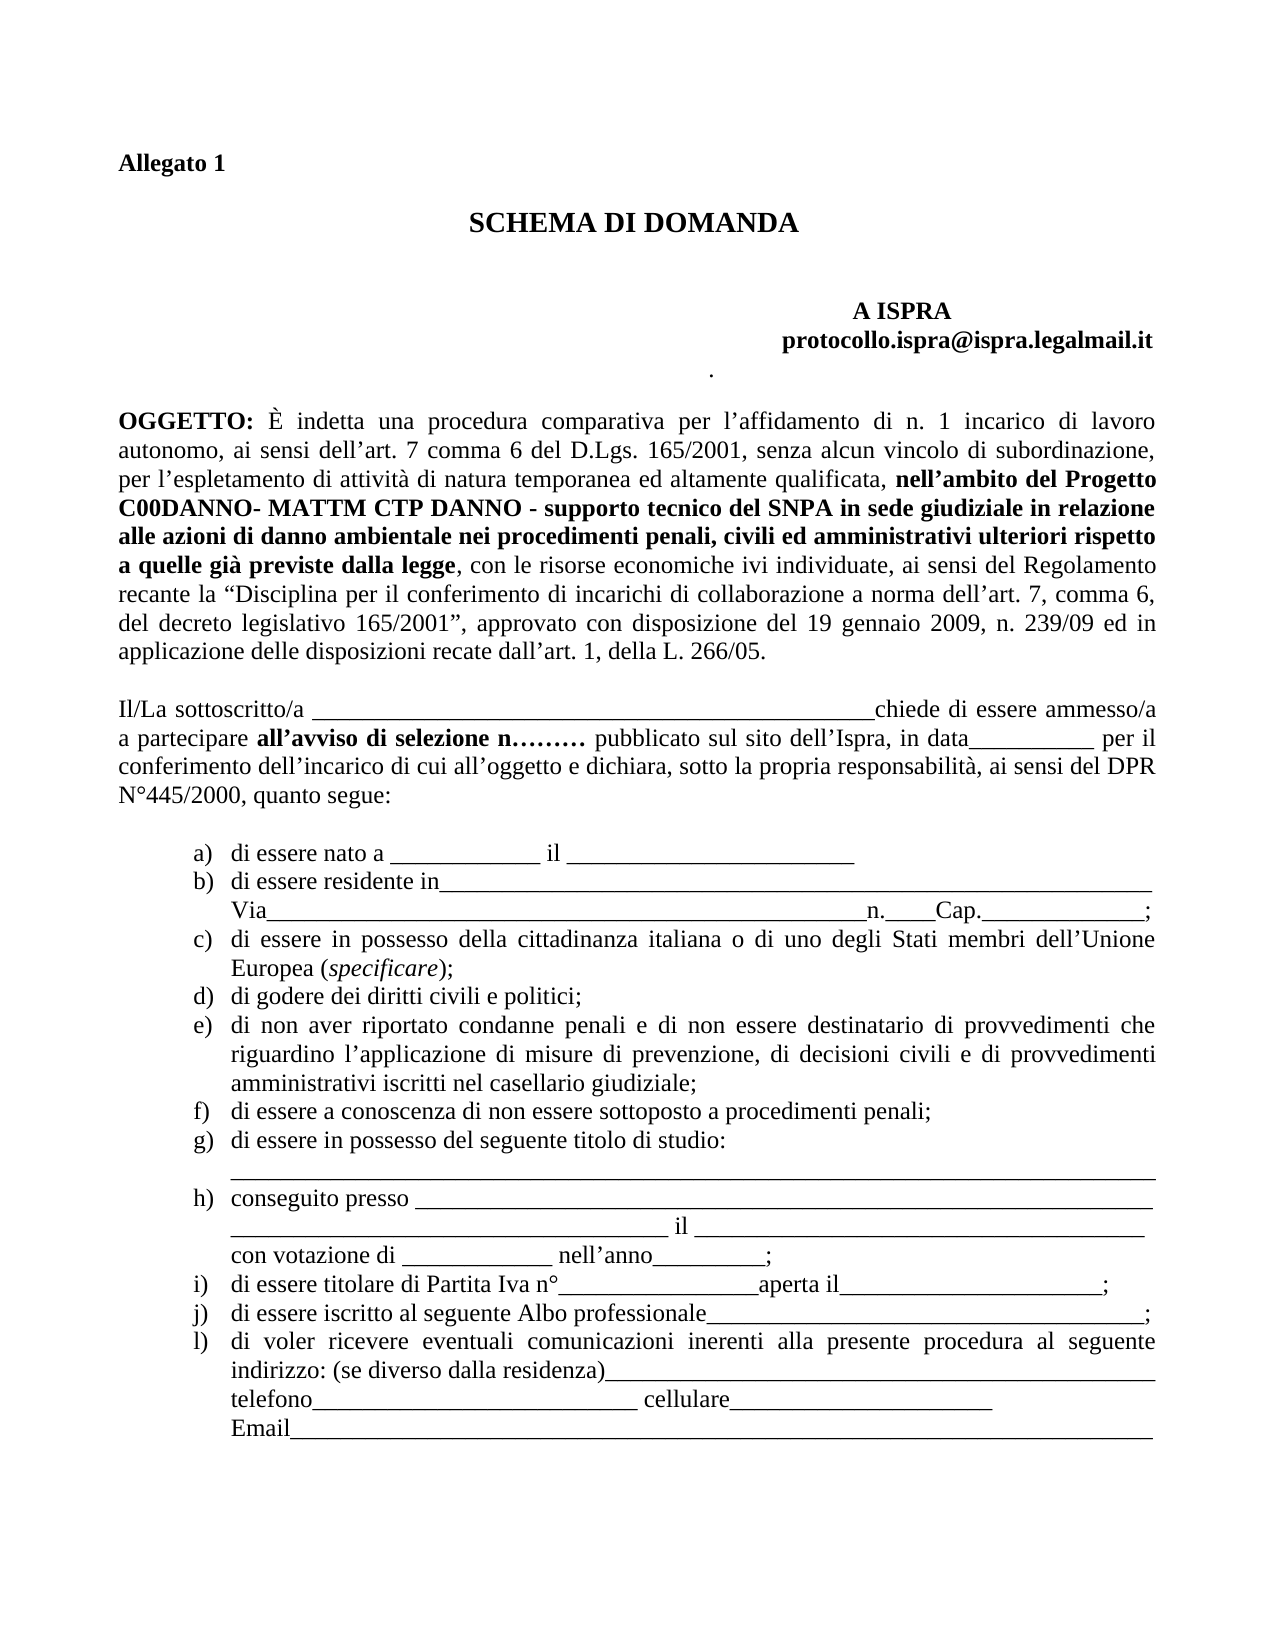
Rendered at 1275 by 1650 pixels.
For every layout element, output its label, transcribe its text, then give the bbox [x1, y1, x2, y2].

list di essere in possesso della cittadinanza italiana o di uno degli Stati membri dell’Unione Europea (specificare); [193, 924, 1157, 981]
list di essere in possesso del seguente titolo di studio: [193, 1125, 1157, 1154]
list di non aver riportato condanne penali e di non essere destinatario di provvedimenti che riguardino l’applicazione di misure di prevenzione, di decisioni civili e di provvedimenti amministrativi iscritti nel casellario giudiziale; [193, 1010, 1157, 1096]
text Via________________________________________________n.____Cap._____________; [193, 895, 1157, 924]
list __________________________________________________________________________ [231, 1154, 1157, 1183]
list di essere residente in_________________________________________________________ [193, 866, 1157, 895]
text Allegato 1 [118, 148, 1157, 176]
text telefono__________________________ cellulare_____________________ [231, 1384, 1157, 1413]
text Email_____________________________________________________________________ [231, 1413, 1157, 1441]
list di essere a conoscenza di non essere sottoposto a procedimenti penali; [193, 1096, 1157, 1125]
text A ISPRA [561, 296, 1157, 325]
text SCHEMA DI DOMANDA [118, 205, 1157, 239]
list di essere iscritto al seguente Albo professionale___________________________________; [193, 1298, 1157, 1326]
text l) di voler ricevere eventuali comunicazioni inerenti alla presente procedura al seguente indirizzo: (se diverso dalla residenza)____________________________________________ [193, 1326, 1157, 1384]
text OGGETTO: È indetta una procedura comparativa per l’affidamento di n. 1 incarico di lavoro autonomo, ai sensi dell’art. 7 comma 6 del D.Lgs. 165/2001, senza alcun vincolo di subordinazione, per l’espletamento di attività di natura temporanea ed altamente qualificata, nell’ambito del Progetto C00DANNO- MATTM CTP DANNO - supporto tecnico del SNPA in sede giudiziale in relazione alle azioni di danno ambientale nei procedimenti penali, civili ed amministrativi ulteriori rispetto a quelle già previste dalla legge, con le risorse economiche ivi individuate, ai sensi del Regolamento recante la “Disciplina per il conferimento di incarichi di collaborazione a norma dell’art. 7, comma 6, del decreto legislativo 165/2001”, approvato con disposizione del 19 gennaio 2009, n. 239/09 ed in applicazione delle disposizioni recate dall’art. 1, della L. 266/05. [118, 406, 1157, 665]
text protocollo.ispra@ispra.legalmail.it. [708, 325, 1157, 382]
list conseguito presso ___________________________________________________________ [193, 1183, 1157, 1211]
text Il/La sottoscritto/a _____________________________________________chiede di essere ammesso/a a partecipare all’avviso di selezione n……… pubblicato sul sito dell’Ispra, in data__________ per il conferimento dell’incarico di cui all’oggetto e dichiara, sotto la propria responsabilità, ai sensi del DPR N°445/2000, quanto segue: [118, 694, 1157, 809]
list di essere nato a ____________ il _______________________ [193, 838, 1157, 866]
list con votazione di ____________ nell’anno_________; [231, 1240, 1157, 1269]
list di essere titolare di Partita Iva n°________________aperta il_____________________; [193, 1269, 1157, 1298]
list ___________________________________ il ____________________________________ [231, 1211, 1157, 1240]
list di godere dei diritti civili e politici; [193, 981, 1157, 1010]
